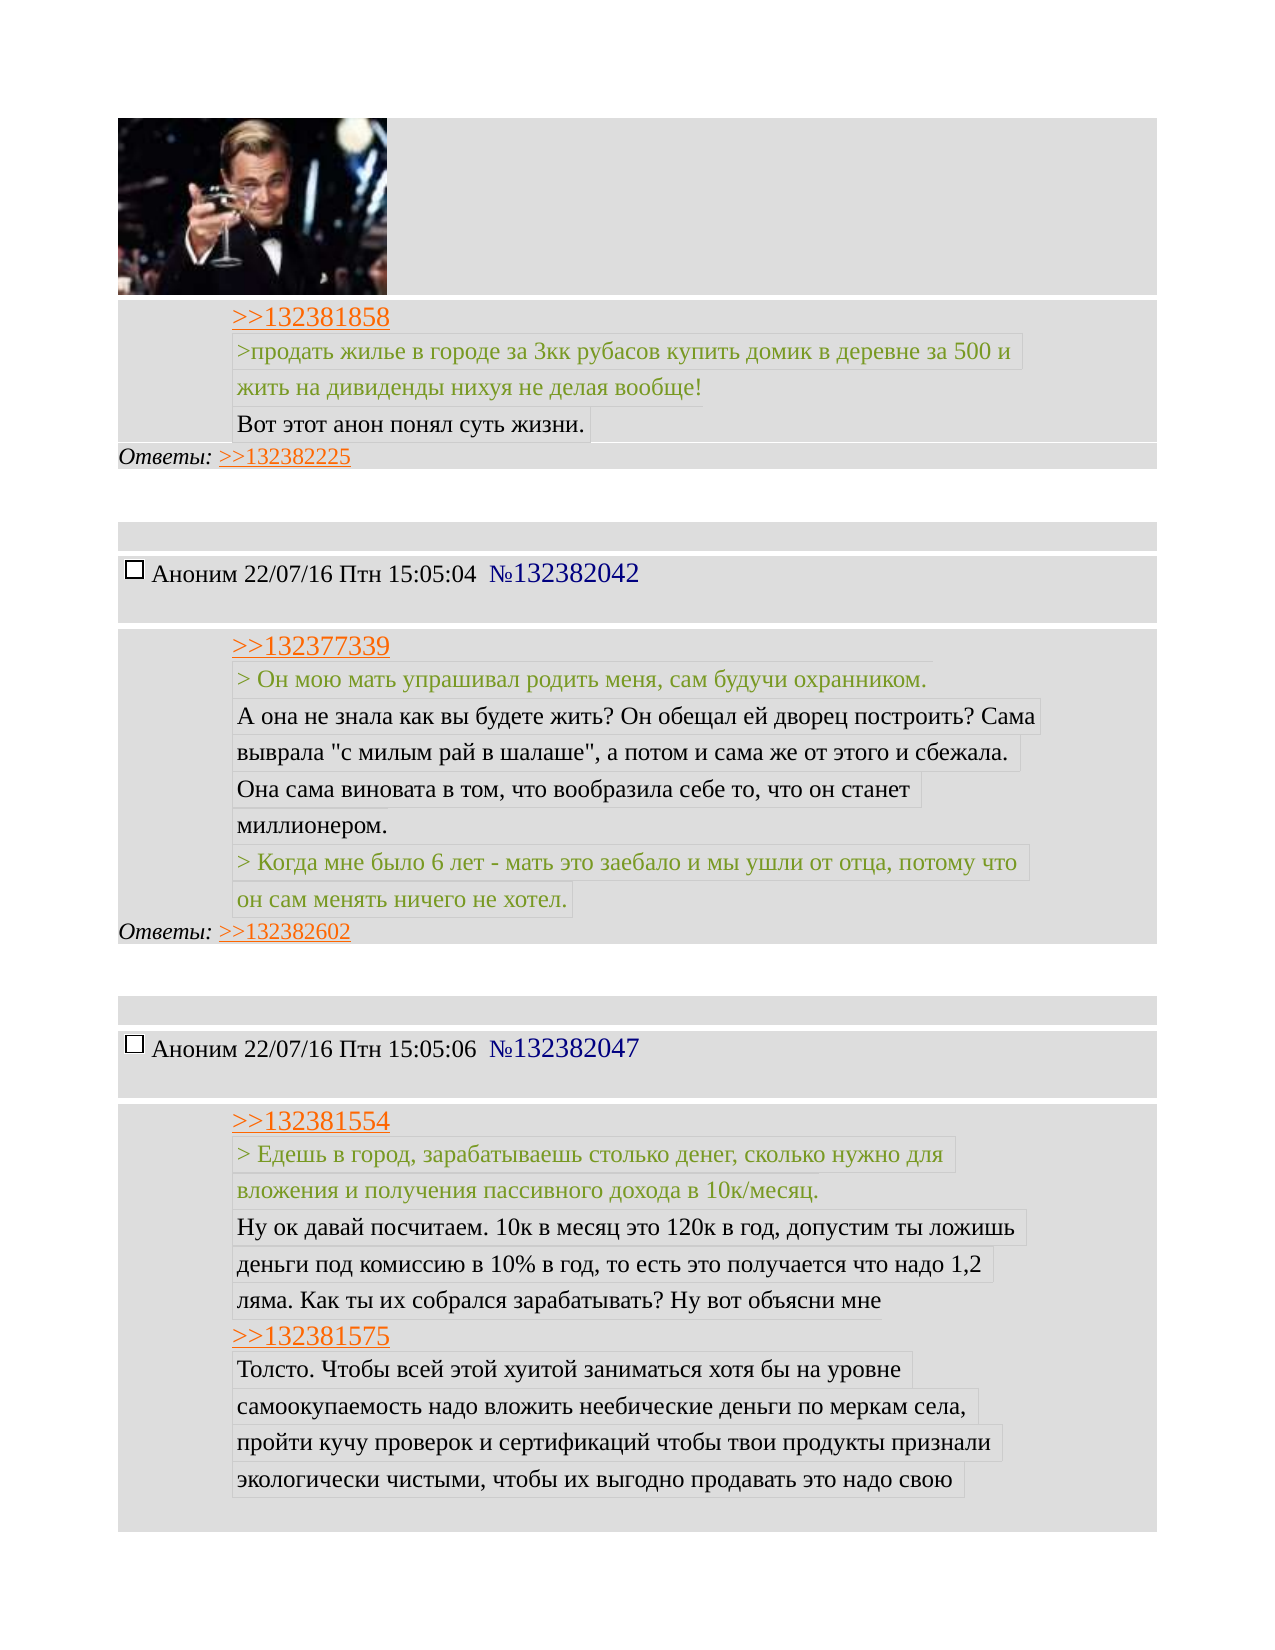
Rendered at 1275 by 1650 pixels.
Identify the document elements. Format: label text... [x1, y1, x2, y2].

text Аноним 22/07/16 Птн 15:05:06 №132382047 [124, 1031, 1155, 1098]
text >>132381554 > Едешь в город, зарабатываешь столько денег, сколько нужно для вложения и получения пассивного дохода в 10к/месяц. Ну ок давай посчитаем. 10к в месяц это 120к в год, допустим ты ложишь деньги под комиссию в 10% в год, то есть это получается что надо 1,2 ляма. Как ты их собрался зарабатывать? Ну вот объясни мне >>132381575 Толсто. Чтобы всей этой хуитой заниматься хотя бы на уровне самоокупаемость надо вложить неебические деньги по меркам села, пройти кучу проверок и сертификаций чтобы твои продукты признали экологически чистыми, чтобы их выгодно продавать это надо свою торговую точку, чтобы вообще что-то продовать надо ИП, соответственно надо платить налоги, надо помещение, надо склады надо транспорт надо персонал. На какие деньги всё это организовать, к тому же надо иметь предпринимательскую жилку, а это есть далеко не у всех [233, 1425, 1002, 1461]
text Аноним 22/07/16 Птн 15:05:04 №132382042 [124, 556, 1155, 623]
text >>132381554 > Едешь в город, зарабатываешь столько денег, сколько нужно для вложения и получения пассивного дохода в 10к/месяц. Ну ок давай посчитаем. 10к в месяц это 120к в год, допустим ты ложишь деньги под комиссию в 10% в год, то есть это получается что надо 1,2 ляма. Как ты их собрался зарабатывать? Ну вот объясни мне >>132381575 Толсто. Чтобы всей этой хуитой заниматься хотя бы на уровне самоокупаемость надо вложить неебические деньги по меркам села, пройти кучу проверок и сертификаций чтобы твои продукты признали экологически чистыми, чтобы их выгодно продавать это надо свою торговую точку, чтобы вообще что-то продовать надо ИП, соответственно надо платить налоги, надо помещение, надо склады надо транспорт надо персонал. На какие деньги всё это организовать, к тому же надо иметь предпринимательскую жилку, а это есть далеко не у всех [233, 1462, 964, 1497]
text >>132377339 > Он мою мать упрашивал родить меня, сам будучи охранником. А она не знала как вы будете жить? Он обещал ей дворец построить? Сама выврала "с милым рай в шалаше", а потом и сама же от этого и сбежала. Она сама виновата в том, что вообразила себе то, что он станет миллионером. > Когда мне было 6 лет - мать это заебало и мы ушли от отца, потому что он сам менять ничего не хотел. [232, 629, 1043, 917]
text >>132381858 >продать жилье в городе за 3кк рубасов купить домик в деревне за 500 и жить на дивиденды нихуя не делая вообще! Вот этот анон понял суть жизни. [232, 300, 1043, 442]
text >>132381554 > Едешь в город, зарабатываешь столько денег, сколько нужно для вложения и получения пассивного дохода в 10к/месяц. Ну ок давай посчитаем. 10к в месяц это 120к в год, допустим ты ложишь деньги под комиссию в 10% в год, то есть это получается что надо 1,2 ляма. Как ты их собрался зарабатывать? Ну вот объясни мне >>132381575 Толсто. Чтобы всей этой хуитой заниматься хотя бы на уровне самоокупаемость надо вложить неебические деньги по меркам села, пройти кучу проверок и сертификаций чтобы твои продукты признали экологически чистыми, чтобы их выгодно продавать это надо свою торговую точку, чтобы вообще что-то продовать надо ИП, соответственно надо платить налоги, надо помещение, надо склады надо транспорт надо персонал. На какие деньги всё это организовать, к тому же надо иметь предпринимательскую жилку, а это есть далеко не у всех [233, 1137, 955, 1172]
text >>132381554 > Едешь в город, зарабатываешь столько денег, сколько нужно для вложения и получения пассивного дохода в 10к/месяц. Ну ок давай посчитаем. 10к в месяц это 120к в год, допустим ты ложишь деньги под комиссию в 10% в год, то есть это получается что надо 1,2 ляма. Как ты их собрался зарабатывать? Ну вот объясни мне >>132381575 Толсто. Чтобы всей этой хуитой заниматься хотя бы на уровне самоокупаемость надо вложить неебические деньги по меркам села, пройти кучу проверок и сертификаций чтобы твои продукты признали экологически чистыми, чтобы их выгодно продавать это надо свою торговую точку, чтобы вообще что-то продовать надо ИП, соответственно надо платить налоги, надо помещение, надо склады надо транспорт надо персонал. На какие деньги всё это организовать, к тому же надо иметь предпринимательскую жилку, а это есть далеко не у всех [233, 1247, 993, 1282]
text >>132381554 > Едешь в город, зарабатываешь столько денег, сколько нужно для вложения и получения пассивного дохода в 10к/месяц. Ну ок давай посчитаем. 10к в месяц это 120к в год, допустим ты ложишь деньги под комиссию в 10% в год, то есть это получается что надо 1,2 ляма. Как ты их собрался зарабатывать? Ну вот объясни мне >>132381575 Толсто. Чтобы всей этой хуитой заниматься хотя бы на уровне самоокупаемость надо вложить неебические деньги по меркам села, пройти кучу проверок и сертификаций чтобы твои продукты признали экологически чистыми, чтобы их выгодно продавать это надо свою торговую точку, чтобы вообще что-то продовать надо ИП, соответственно надо платить налоги, надо помещение, надо склады надо транспорт надо персонал. На какие деньги всё это организовать, к тому же надо иметь предпринимательскую жилку, а это есть далеко не у всех [232, 1103, 1043, 1497]
picture [118, 118, 387, 295]
text Ответы: >>132382225 [118, 442, 1157, 469]
text >>132381554 > Едешь в город, зарабатываешь столько денег, сколько нужно для вложения и получения пассивного дохода в 10к/месяц. Ну ок давай посчитаем. 10к в месяц это 120к в год, допустим ты ложишь деньги под комиссию в 10% в год, то есть это получается что надо 1,2 ляма. Как ты их собрался зарабатывать? Ну вот объясни мне >>132381575 Толсто. Чтобы всей этой хуитой заниматься хотя бы на уровне самоокупаемость надо вложить неебические деньги по меркам села, пройти кучу проверок и сертификаций чтобы твои продукты признали экологически чистыми, чтобы их выгодно продавать это надо свою торговую точку, чтобы вообще что-то продовать надо ИП, соответственно надо платить налоги, надо помещение, надо склады надо транспорт надо персонал. На какие деньги всё это организовать, к тому же надо иметь предпринимательскую жилку, а это есть далеко не у всех [233, 1389, 978, 1424]
text >>132381554 > Едешь в город, зарабатываешь столько денег, сколько нужно для вложения и получения пассивного дохода в 10к/месяц. Ну ок давай посчитаем. 10к в месяц это 120к в год, допустим ты ложишь деньги под комиссию в 10% в год, то есть это получается что надо 1,2 ляма. Как ты их собрался зарабатывать? Ну вот объясни мне >>132381575 Толсто. Чтобы всей этой хуитой заниматься хотя бы на уровне самоокупаемость надо вложить неебические деньги по меркам села, пройти кучу проверок и сертификаций чтобы твои продукты признали экологически чистыми, чтобы их выгодно продавать это надо свою торговую точку, чтобы вообще что-то продовать надо ИП, соответственно надо платить налоги, надо помещение, надо склады надо транспорт надо персонал. На какие деньги всё это организовать, к тому же надо иметь предпринимательскую жилку, а это есть далеко не у всех [233, 1210, 1026, 1245]
text Ответы: >>132382602 [118, 917, 1157, 944]
text >>132381554 > Едешь в город, зарабатываешь столько денег, сколько нужно для вложения и получения пассивного дохода в 10к/месяц. Ну ок давай посчитаем. 10к в месяц это 120к в год, допустим ты ложишь деньги под комиссию в 10% в год, то есть это получается что надо 1,2 ляма. Как ты их собрался зарабатывать? Ну вот объясни мне >>132381575 Толсто. Чтобы всей этой хуитой заниматься хотя бы на уровне самоокупаемость надо вложить неебические деньги по меркам села, пройти кучу проверок и сертификаций чтобы твои продукты признали экологически чистыми, чтобы их выгодно продавать это надо свою торговую точку, чтобы вообще что-то продовать надо ИП, соответственно надо платить налоги, надо помещение, надо склады надо транспорт надо персонал. На какие деньги всё это организовать, к тому же надо иметь предпринимательскую жилку, а это есть далеко не у всех [233, 1352, 912, 1388]
